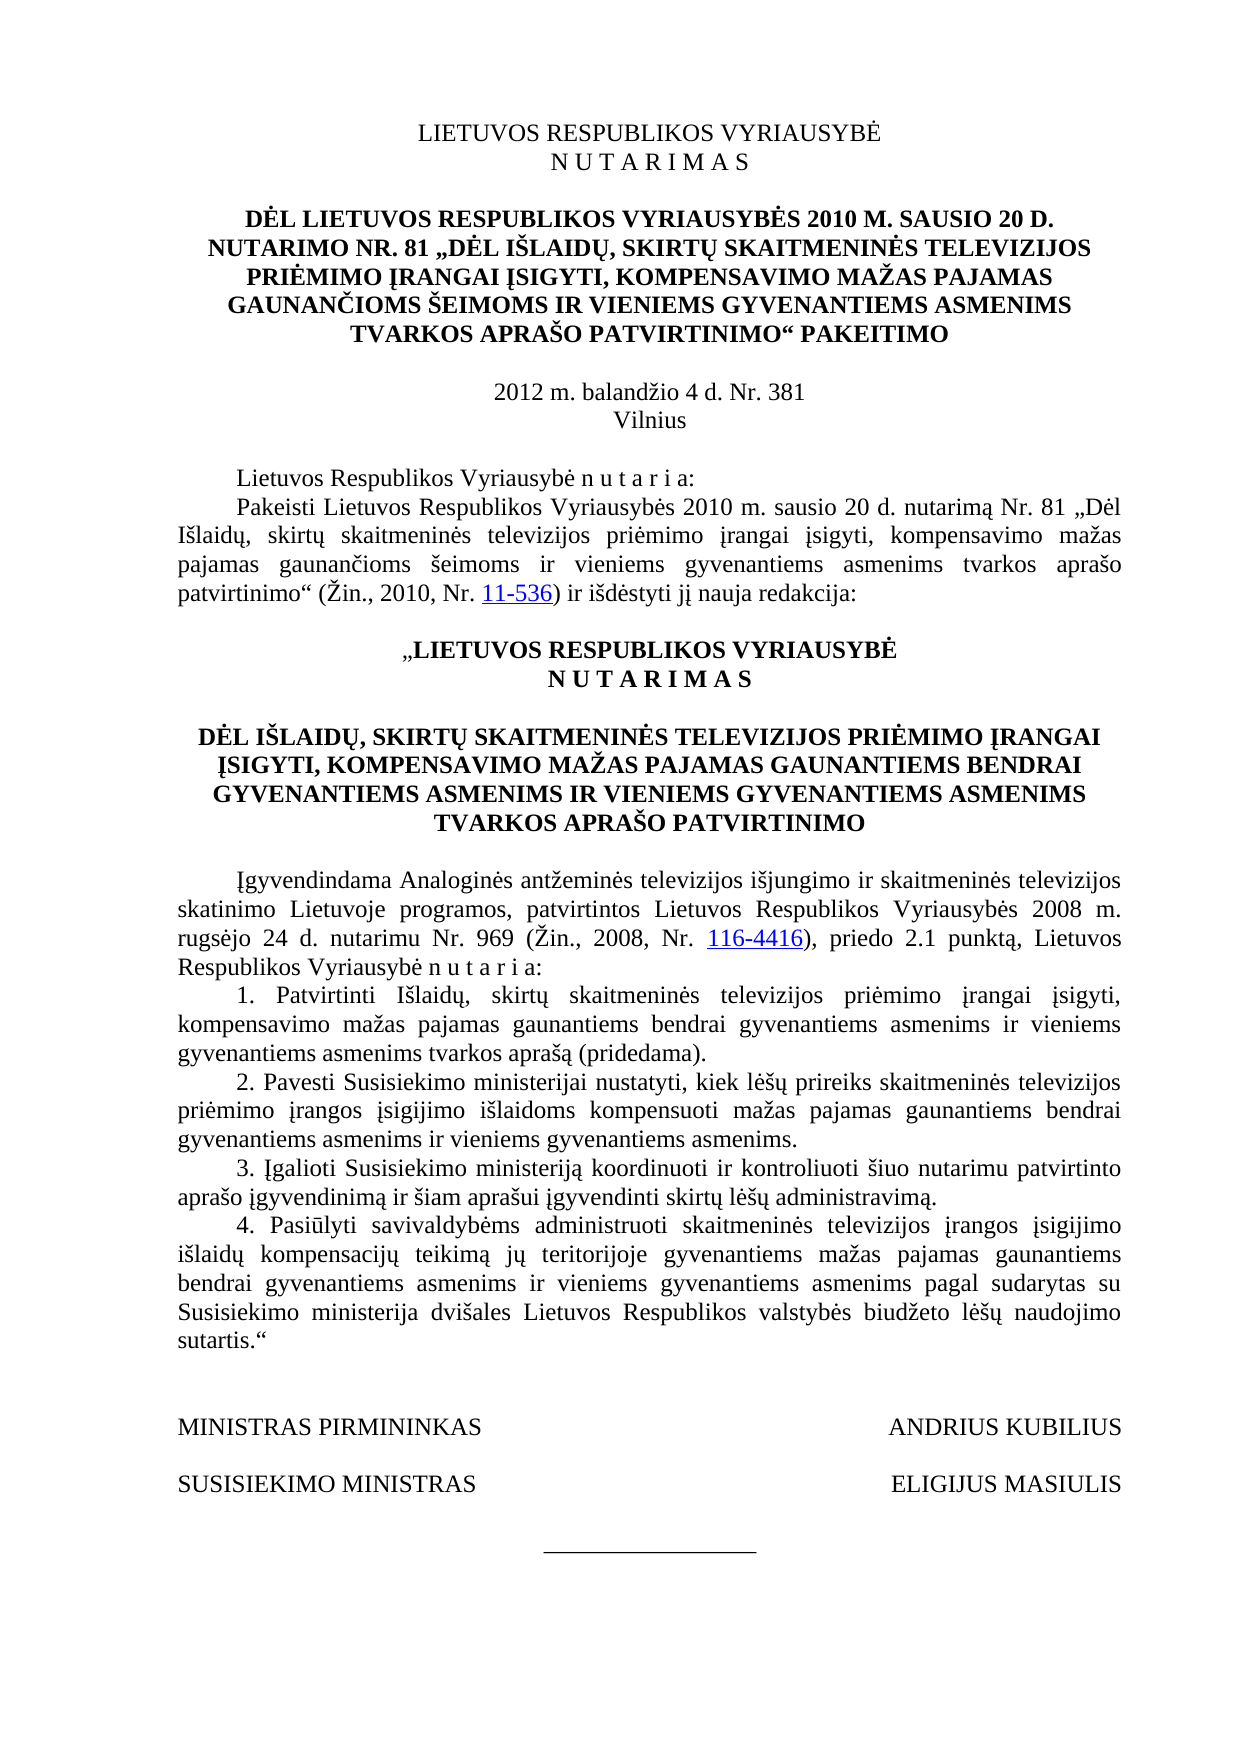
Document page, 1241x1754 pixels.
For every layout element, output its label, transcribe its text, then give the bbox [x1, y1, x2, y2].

text Įgyvendindama Analoginės antžeminės televizijos išjungimo ir skaitmeninės televizijos skatinimo Lietuvoje programos, patvirtintos Lietuvos Respublikos Vyriausybės 2008 m. rugsėjo 24 d. nutarimu Nr. 969 (Žin., 2008, Nr. 116-4416), priedo 2.1 punktą, Lietuvos Respublikos Vyriausybė n u t a r i a: [177, 866, 1122, 981]
text „LIETUVOS RESPUBLIKOS VYRIAUSYBĖ [177, 636, 1122, 664]
text DĖL LIETUVOS RESPUBLIKOS VYRIAUSYBĖS 2010 M. SAUSIO 20 D. NUTARIMO NR. 81 „DĖL IŠLAIDŲ, SKIRTŲ SKAITMENINĖS TELEVIZIJOS PRIĖMIMO ĮRANGAI ĮSIGYTI, KOMPENSAVIMO MAŽAS PAJAMAS GAUNANČIOMS ŠEIMOMS IR VIENIEMS GYVENANTIEMS ASMENIMS TVARKOS APRAŠO PATVIRTINIMO“ PAKEITIMO [177, 204, 1122, 348]
text 3. Įgalioti Susisiekimo ministeriją koordinuoti ir kontroliuoti šiuo nutarimu patvirtinto aprašo įgyvendinimą ir šiam aprašui įgyvendinti skirtų lėšų administravimą. [177, 1153, 1122, 1211]
text N U T A R I M A S [177, 147, 1122, 176]
text 4. Pasiūlyti savivaldybėms administruoti skaitmeninės televizijos įrangos įsigijimo išlaidų kompensacijų teikimą jų teritorijoje gyvenantiems mažas pajamas gaunantiems bendrai gyvenantiems asmenims ir vieniems gyvenantiems asmenims pagal sudarytas su Susisiekimo ministerija dvišales Lietuvos Respublikos valstybės biudžeto lėšų naudojimo sutartis.“ [177, 1211, 1122, 1354]
text SUSISIEKIMO MINISTRAS ELIGIJUS MASIULIS [177, 1469, 1122, 1498]
text LIETUVOS RESPUBLIKOS VYRIAUSYBĖ [177, 118, 1122, 147]
text 2012 m. balandžio 4 d. Nr. 381 [177, 377, 1122, 406]
text Pakeisti Lietuvos Respublikos Vyriausybės 2010 m. sausio 20 d. nutarimą Nr. 81 „Dėl Išlaidų, skirtų skaitmeninės televizijos priėmimo įrangai įsigyti, kompensavimo mažas pajamas gaunančioms šeimoms ir vieniems gyvenantiems asmenims tvarkos aprašo patvirtinimo“ (Žin., 2010, Nr. 11-536) ir išdėstyti jį nauja redakcija: [177, 492, 1122, 607]
text _________________ [177, 1527, 1122, 1556]
text Lietuvos Respublikos Vyriausybė n u t a r i a: [177, 463, 1122, 492]
text Vilnius [177, 406, 1122, 434]
text 1. Patvirtinti Išlaidų, skirtų skaitmeninės televizijos priėmimo įrangai įsigyti, kompensavimo mažas pajamas gaunantiems bendrai gyvenantiems asmenims ir vieniems gyvenantiems asmenims tvarkos aprašą (pridedama). [177, 981, 1122, 1067]
text DĖL IŠLAIDŲ, SKIRTŲ SKAITMENINĖS TELEVIZIJOS PRIĖMIMO ĮRANGAI ĮSIGYTI, KOMPENSAVIMO MAŽAS PAJAMAS GAUNANTIEMS BENDRAI GYVENANTIEMS ASMENIMS IR VIENIEMS GYVENANTIEMS ASMENIMS TVARKOS APRAŠO PATVIRTINIMO [177, 722, 1122, 837]
text MINISTRAS PIRMININKAS ANDRIUS KUBILIUS [177, 1412, 1122, 1441]
text 2. Pavesti Susisiekimo ministerijai nustatyti, kiek lėšų prireiks skaitmeninės televizijos priėmimo įrangos įsigijimo išlaidoms kompensuoti mažas pajamas gaunantiems bendrai gyvenantiems asmenims ir vieniems gyvenantiems asmenims. [177, 1067, 1122, 1153]
text NUTARIMAS [177, 664, 1122, 693]
